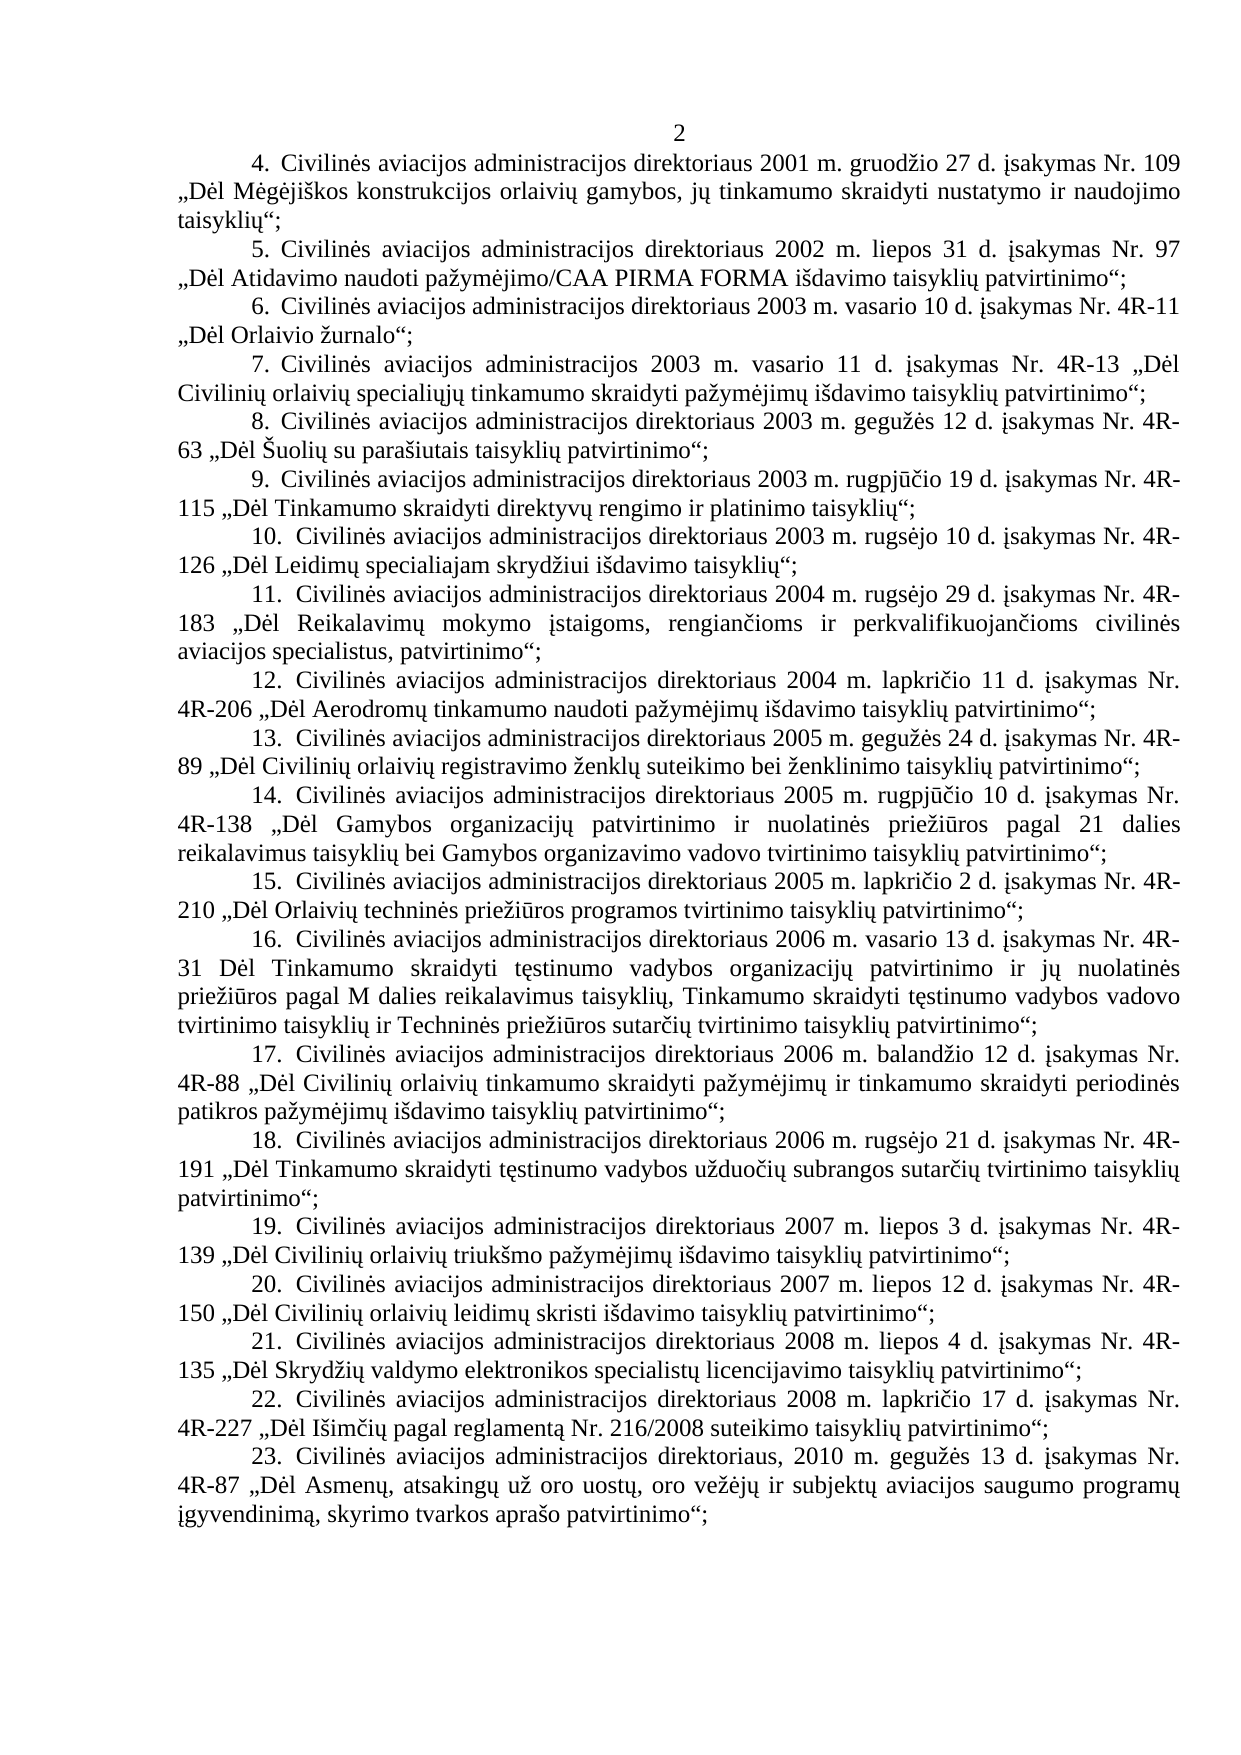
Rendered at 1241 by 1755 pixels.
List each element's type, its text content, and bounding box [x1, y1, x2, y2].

text 21. Civilinės aviacijos administracijos direktoriaus 2008 m. liepos 4 d. įsakymas Nr. 4R-135 „Dėl Skrydžių valdymo elektronikos specialistų licencijavimo taisyklių patvirtinimo“; [177, 1326, 1181, 1384]
text 18. Civilinės aviacijos administracijos direktoriaus 2006 m. rugsėjo 21 d. įsakymas Nr. 4R-191 „Dėl Tinkamumo skraidyti tęstinumo vadybos užduočių subrangos sutarčių tvirtinimo taisyklių patvirtinimo“; [177, 1125, 1181, 1211]
text 4. Civilinės aviacijos administracijos direktoriaus 2001 m. gruodžio 27 d. įsakymas Nr. 109 „Dėl Mėgėjiškos konstrukcijos orlaivių gamybos, jų tinkamumo skraidyti nustatymo ir naudojimo taisyklių“; [177, 148, 1181, 234]
text 19. Civilinės aviacijos administracijos direktoriaus 2007 m. liepos 3 d. įsakymas Nr. 4R-139 „Dėl Civilinių orlaivių triukšmo pažymėjimų išdavimo taisyklių patvirtinimo“; [177, 1211, 1181, 1269]
text 14. Civilinės aviacijos administracijos direktoriaus 2005 m. rugpjūčio 10 d. įsakymas Nr. 4R-138 „Dėl Gamybos organizacijų patvirtinimo ir nuolatinės priežiūros pagal 21 dalies reikalavimus taisyklių bei Gamybos organizavimo vadovo tvirtinimo taisyklių patvirtinimo“; [177, 780, 1181, 866]
text 7. Civilinės aviacijos administracijos 2003 m. vasario 11 d. įsakymas Nr. 4R-13 „Dėl Civilinių orlaivių specialiųjų tinkamumo skraidyti pažymėjimų išdavimo taisyklių patvirtinimo“; [177, 349, 1181, 406]
text 23. Civilinės aviacijos administracijos direktoriaus, 2010 m. gegužės 13 d. įsakymas Nr. 4R-87 „Dėl Asmenų, atsakingų už oro uostų, oro vežėjų ir subjektų aviacijos saugumo programų įgyvendinimą, skyrimo tvarkos aprašo patvirtinimo“; [177, 1441, 1181, 1528]
text 13. Civilinės aviacijos administracijos direktoriaus 2005 m. gegužės 24 d. įsakymas Nr. 4R-89 „Dėl Civilinių orlaivių registravimo ženklų suteikimo bei ženklinimo taisyklių patvirtinimo“; [177, 723, 1181, 780]
text 11. Civilinės aviacijos administracijos direktoriaus 2004 m. rugsėjo 29 d. įsakymas Nr. 4R-183 „Dėl Reikalavimų mokymo įstaigoms, rengiančioms ir perkvalifikuojančioms civilinės aviacijos specialistus, patvirtinimo“; [177, 579, 1181, 665]
text 9. Civilinės aviacijos administracijos direktoriaus 2003 m. rugpjūčio 19 d. įsakymas Nr. 4R-115 „Dėl Tinkamumo skraidyti direktyvų rengimo ir platinimo taisyklių“; [177, 464, 1181, 521]
text 22. Civilinės aviacijos administracijos direktoriaus 2008 m. lapkričio 17 d. įsakymas Nr. 4R-227 „Dėl Išimčių pagal reglamentą Nr. 216/2008 suteikimo taisyklių patvirtinimo“; [177, 1384, 1181, 1441]
text 10. Civilinės aviacijos administracijos direktoriaus 2003 m. rugsėjo 10 d. įsakymas Nr. 4R-126 „Dėl Leidimų specialiajam skrydžiui išdavimo taisyklių“; [177, 521, 1181, 579]
text 6. Civilinės aviacijos administracijos direktoriaus 2003 m. vasario 10 d. įsakymas Nr. 4R-11 „Dėl Orlaivio žurnalo“; [177, 291, 1181, 349]
text 17. Civilinės aviacijos administracijos direktoriaus 2006 m. balandžio 12 d. įsakymas Nr. 4R-88 „Dėl Civilinių orlaivių tinkamumo skraidyti pažymėjimų ir tinkamumo skraidyti periodinės patikros pažymėjimų išdavimo taisyklių patvirtinimo“; [177, 1039, 1181, 1125]
text 15. Civilinės aviacijos administracijos direktoriaus 2005 m. lapkričio 2 d. įsakymas Nr. 4R-210 „Dėl Orlaivių techninės priežiūros programos tvirtinimo taisyklių patvirtinimo“; [177, 866, 1181, 924]
text 12. Civilinės aviacijos administracijos direktoriaus 2004 m. lapkričio 11 d. įsakymas Nr. 4R-206 „Dėl Aerodromų tinkamumo naudoti pažymėjimų išdavimo taisyklių patvirtinimo“; [177, 665, 1181, 723]
text 5. Civilinės aviacijos administracijos direktoriaus 2002 m. liepos 31 d. įsakymas Nr. 97 „Dėl Atidavimo naudoti pažymėjimo/CAA PIRMA FORMA išdavimo taisyklių patvirtinimo“; [177, 234, 1181, 291]
text 8. Civilinės aviacijos administracijos direktoriaus 2003 m. gegužės 12 d. įsakymas Nr. 4R-63 „Dėl Šuolių su parašiutais taisyklių patvirtinimo“; [177, 406, 1181, 464]
text 20. Civilinės aviacijos administracijos direktoriaus 2007 m. liepos 12 d. įsakymas Nr. 4R-150 „Dėl Civilinių orlaivių leidimų skristi išdavimo taisyklių patvirtinimo“; [177, 1269, 1181, 1326]
text 16. Civilinės aviacijos administracijos direktoriaus 2006 m. vasario 13 d. įsakymas Nr. 4R-31 Dėl Tinkamumo skraidyti tęstinumo vadybos organizacijų patvirtinimo ir jų nuolatinės priežiūros pagal M dalies reikalavimus taisyklių, Tinkamumo skraidyti tęstinumo vadybos vadovo tvirtinimo taisyklių ir Techninės priežiūros sutarčių tvirtinimo taisyklių patvirtinimo“; [177, 924, 1181, 1039]
